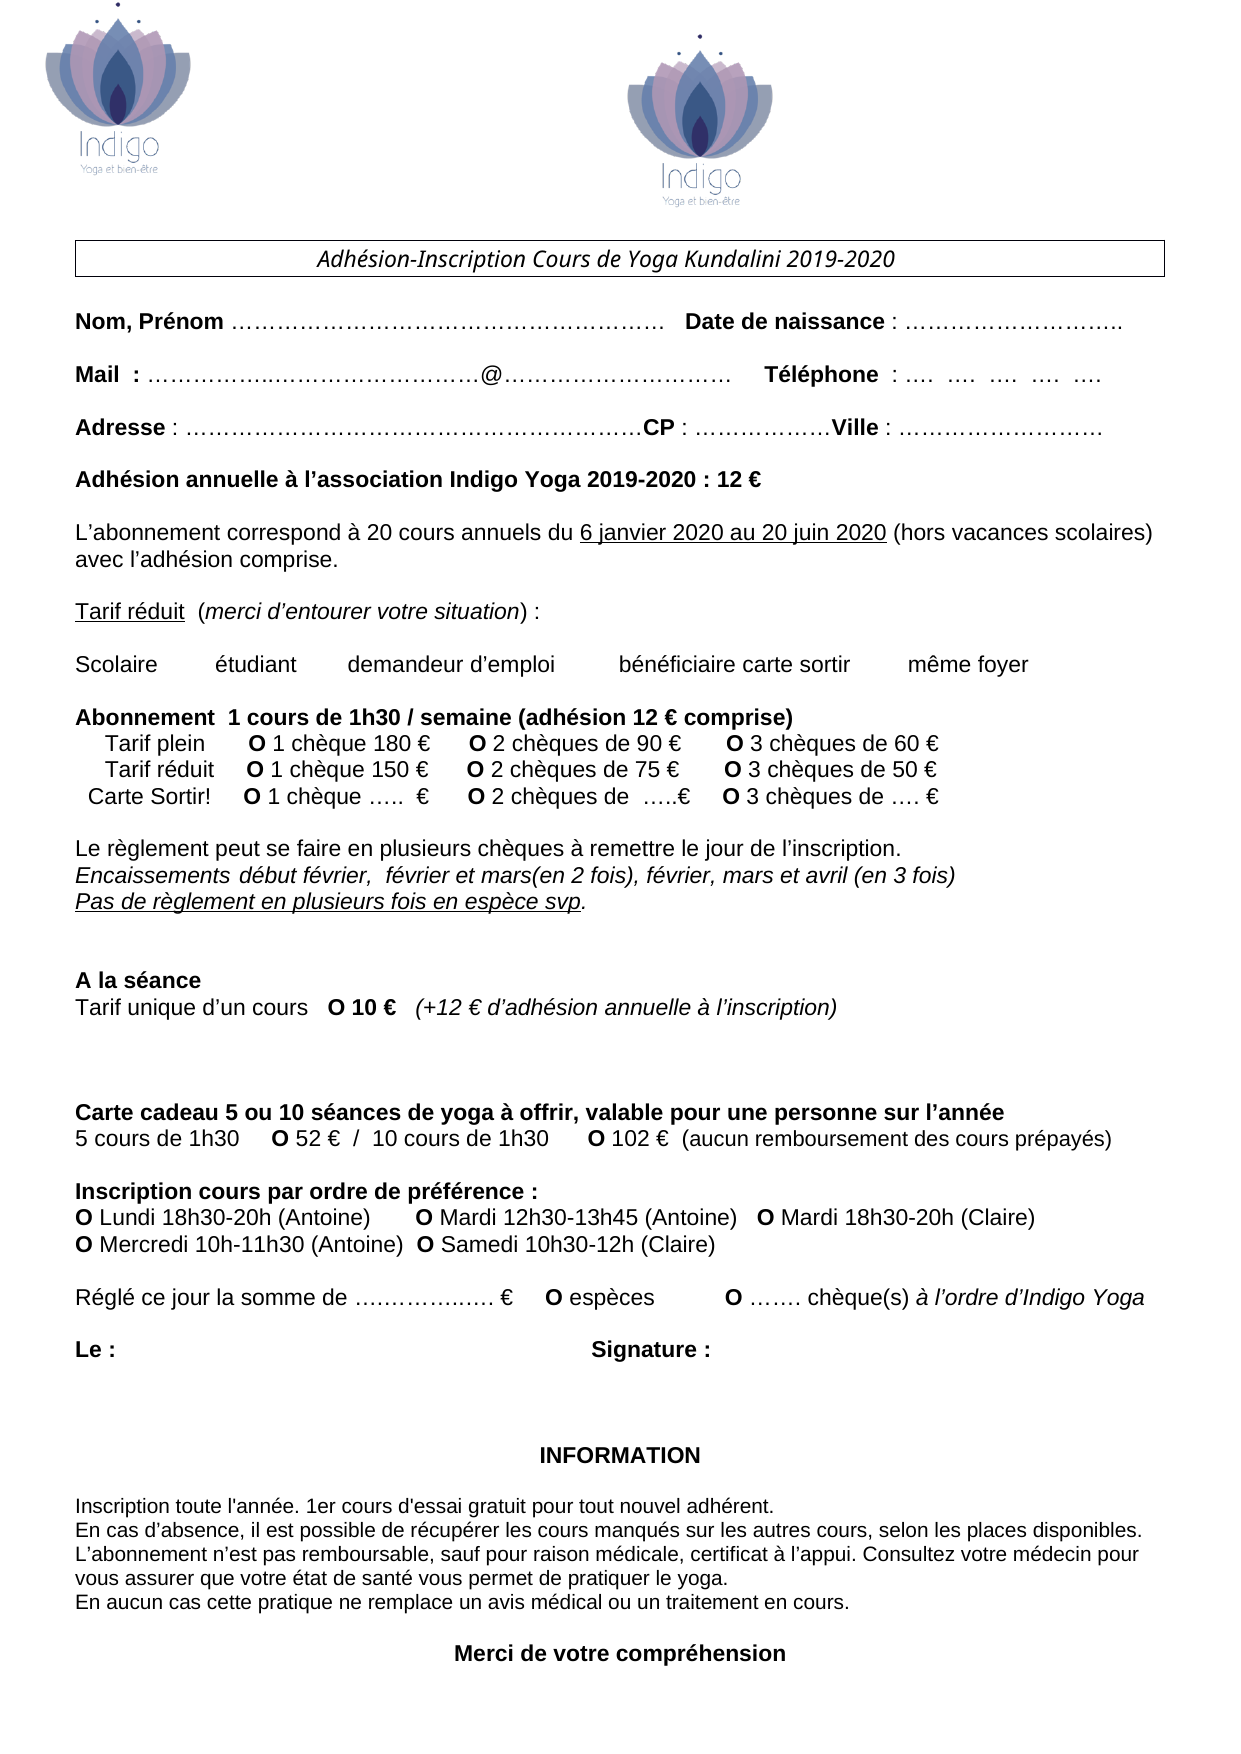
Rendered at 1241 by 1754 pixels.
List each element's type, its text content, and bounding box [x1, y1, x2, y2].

text Inscription toute l'année. 1er cours d'essai gratuit pour tout nouvel adhérent. [75, 1494, 1165, 1518]
text Adresse : ……………………………………………………CP : ………………Ville : ……………………… [75, 414, 1165, 440]
text L’abonnement n’est pas remboursable, sauf pour raison médicale, certificat à l’appui. Consultez votre médecin pour vous assurer que votre état de santé vous permet de pratiquer le yoga. [75, 1542, 1165, 1590]
text En aucun cas cette pratique ne remplace un avis médical ou un traitement en cours. [75, 1590, 1165, 1614]
text Encaissements début février, février et mars(en 2 fois), février, mars et avril (en 3 fois) [75, 862, 1165, 888]
subtitle Adhésion- Inscription Cours de Yoga Kundalini 2019-2020 [76, 241, 1164, 276]
text Inscription cours par ordre de préférence : [75, 1178, 1165, 1204]
text En cas d’absence, il est possible de récupérer les cours manqués sur les autres cours, selon les places disponibles. [75, 1518, 1165, 1542]
text Merci de votre compréhension [75, 1640, 1165, 1667]
text Tarif plein O 1 chèque 180 € O 2 chèques de 90 € O 3 chèques de 60 € [75, 730, 1165, 756]
text Mail : ……………..………………………@………………………… Téléphone : …. …. …. …. …. [75, 361, 1165, 387]
text 5 cours de 1h30 O 52 € / 10 cours de 1h30 O 102 € (aucun remboursement des cours prépayés) [75, 1125, 1165, 1152]
text Abonnement 1 cours de 1h30 / semaine (adhésion 12 € comprise) [75, 704, 1165, 730]
text Pas de règlement en plusieurs fois en espèce svp. [75, 888, 1165, 914]
text Nom, Prénom ………………………………………………… Date de naissance : ……………………….. [75, 308, 1165, 335]
picture [0, 0, 232, 177]
text Carte cadeau 5 ou 10 séances de yoga à offrir, valable pour une personne sur l’année [75, 1099, 1165, 1125]
text O Mercredi 10h-11h30 (Antoine) O Samedi 10h30-12h (Claire) [75, 1231, 1165, 1257]
text Scolaire étudiant demandeur d’emploi bénéficiaire carte sortir même foyer [75, 651, 1165, 677]
text Tarif réduit (merci d’entourer votre situation) : [75, 598, 1165, 624]
text O Lundi 18h30-20h (Antoine) O Mardi 12h30-13h45 (Antoine) O Mardi 18h30-20h (Claire) [75, 1204, 1165, 1231]
text Carte Sortir! O 1 chèque ….. € O 2 chèques de …..€ O 3 chèques de …. € [75, 783, 1165, 809]
text Tarif réduit O 1 chèque 150 € O 2 chèques de 75 € O 3 chèques de 50 € [75, 756, 1165, 783]
picture [582, 31, 814, 209]
text Adhésion annuelle à l’association Indigo Yoga 2019-2020 : 12 € [75, 466, 1165, 493]
text A la séance [75, 967, 1165, 993]
text INFORMATION [75, 1442, 1165, 1468]
text Tarif unique d’un cours O 10 € (+12 € d’adhésion annuelle à l’inscription) [75, 993, 1165, 1020]
text Réglé ce jour la somme de ….………..…. € O espèces O ……. chèque(s) à l’ordre d’Indigo Yoga [75, 1283, 1165, 1310]
text Le règlement peut se faire en plusieurs chèques à remettre le jour de l’inscription. [75, 835, 1165, 862]
text L’abonnement correspond à 20 cours annuels du 6 janvier 2020 au 20 juin 2020 (hors vacances scolaires) avec l’adhésion comprise. [75, 519, 1165, 572]
text Le : Signature : [75, 1336, 1165, 1362]
